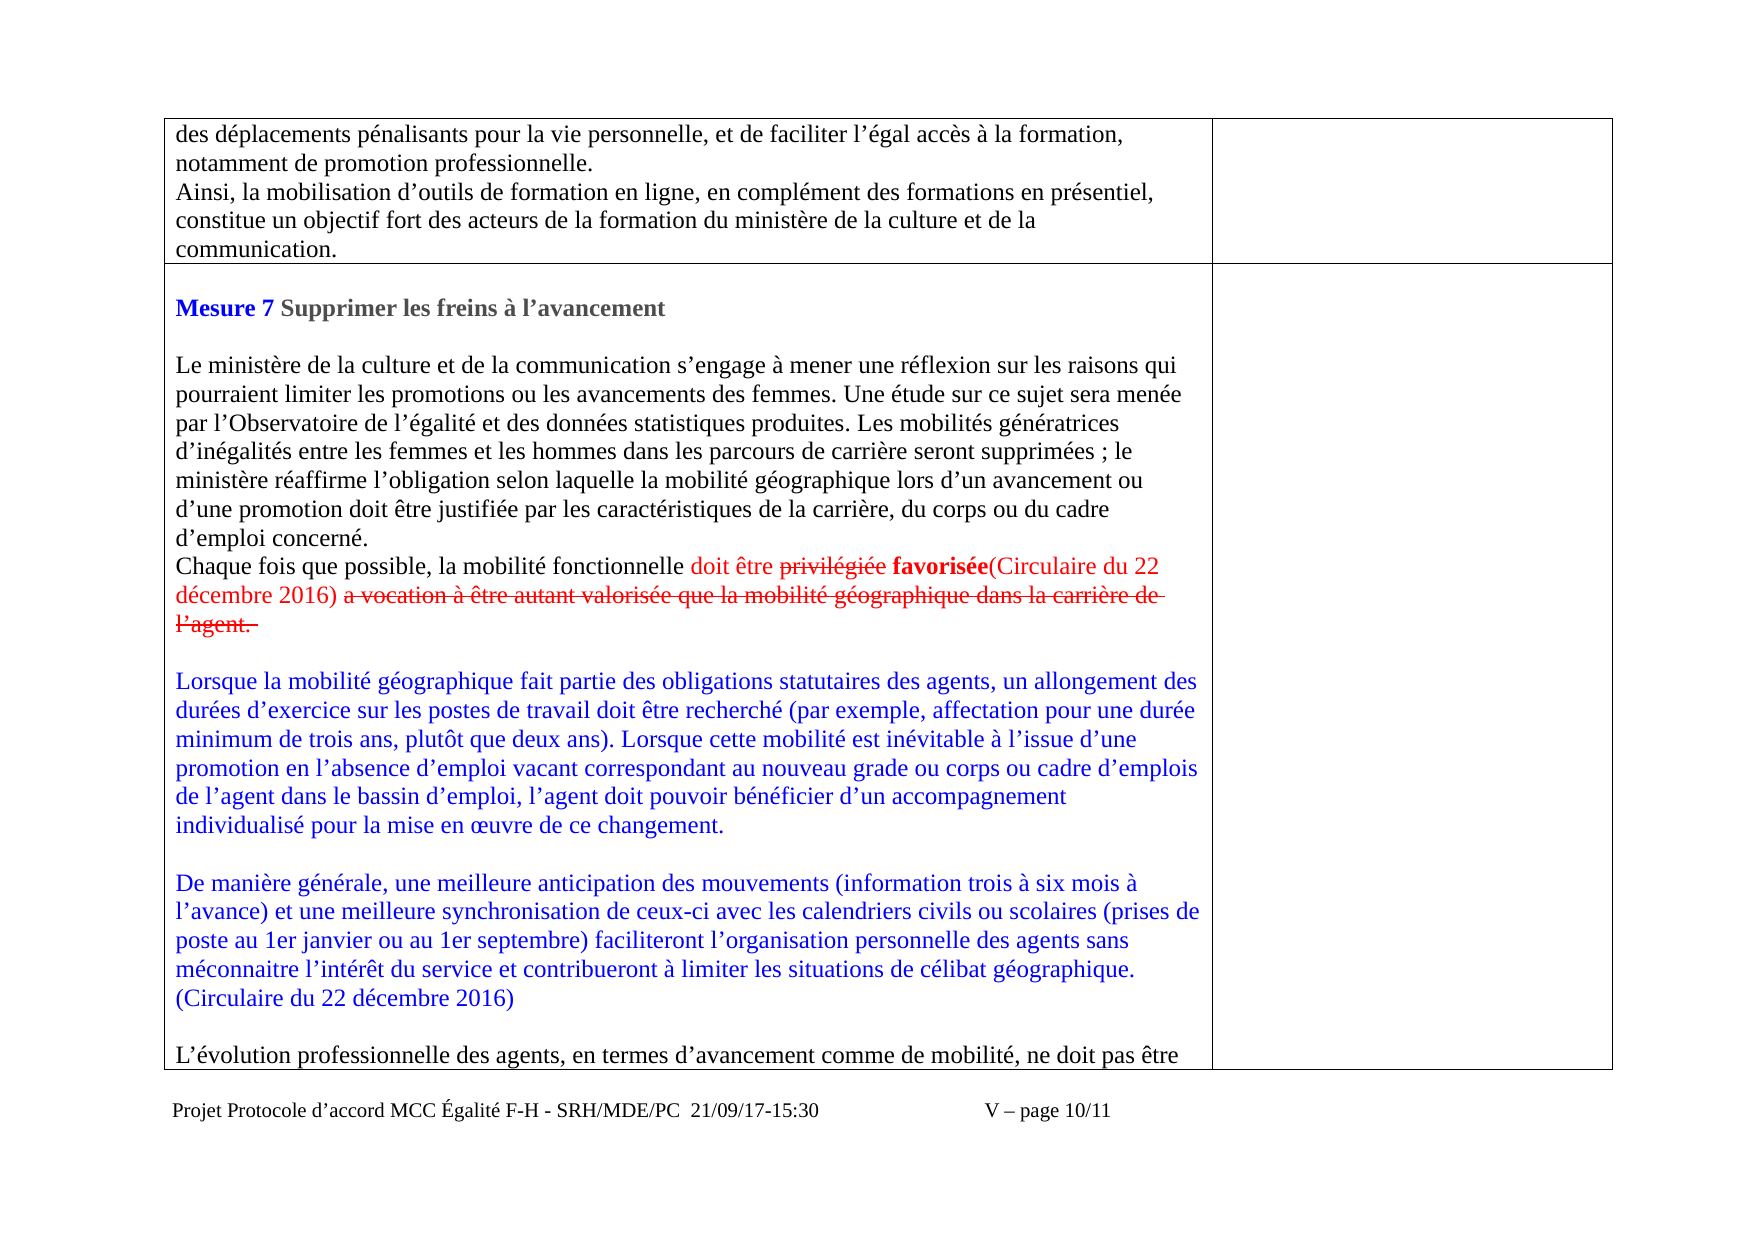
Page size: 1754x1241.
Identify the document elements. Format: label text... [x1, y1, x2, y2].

table_cell des déplacements pénalisants pour la vie personnelle, et de faciliter l’égal accès à la formation, notamment de promotion professionnelle. Ainsi, la mobilisation d’outils de formation en ligne, en complément des formations en présentiel, constitue un objectif fort des acteurs de la formation du ministère de la culture et de la communication. [165, 119, 1212, 263]
table_cell Mesure 7 Supprimer les freins à l’avancement Le ministère de la culture et de la communication s’engage à mener une réflexion sur les raisons qui pourraient limiter les promotions ou les avancements des femmes. Une étude sur ce sujet sera menée par l’Observatoire de l’égalité et des données statistiques produites. Les mobilités génératrices d’inégalités entre les femmes et les hommes dans les parcours de carrière seront supprimées ; le ministère réaffirme l’obligation selon laquelle la mobilité géographique lors d’un avancement ou d’une promotion doit être justifiée par les caractéristiques de la carrière, du corps ou du cadre d’emploi concerné. Chaque fois que possible, la mobilité fonctionnelle doit être privilégiée favorisée(Circulaire du 22 décembre 2016) a vocation à être autant valorisée que la mobilité géographique dans la carrière de l’agent. Lorsque la mobilité géographique fait partie des obligations statutaires des agents, un allongement des durées d’exercice sur les postes de travail doit être recherché (par exemple, affectation pour une durée minimum de trois ans, plutôt que deux ans). Lorsque cette mobilité est inévitable à l’issue d’une promotion en l’absence d’emploi vacant correspondant au nouveau grade ou corps ou cadre d’emplois de l’agent dans le bassin d’emploi, l’agent doit pouvoir bénéficier d’un accompagnement individualisé pour la mise en œuvre de ce changement. De manière générale, une meilleure anticipation des mouvements (information trois à six mois à l’avance) et une meilleure synchronisation de ceux-ci avec les calendriers civils ou scolaires (prises de poste au 1er janvier ou au 1er septembre) faciliteront l’organisation personnelle des agents sans méconnaitre l’intérêt du service et contribueront à limiter les situations de célibat géographique. (Circulaire du 22 décembre 2016) L’évolution professionnelle des agents, en termes d’avancement comme de mobilité, ne doit pas être [165, 264, 1212, 1069]
table_cell [1213, 264, 1612, 1069]
table_cell [1213, 119, 1612, 263]
